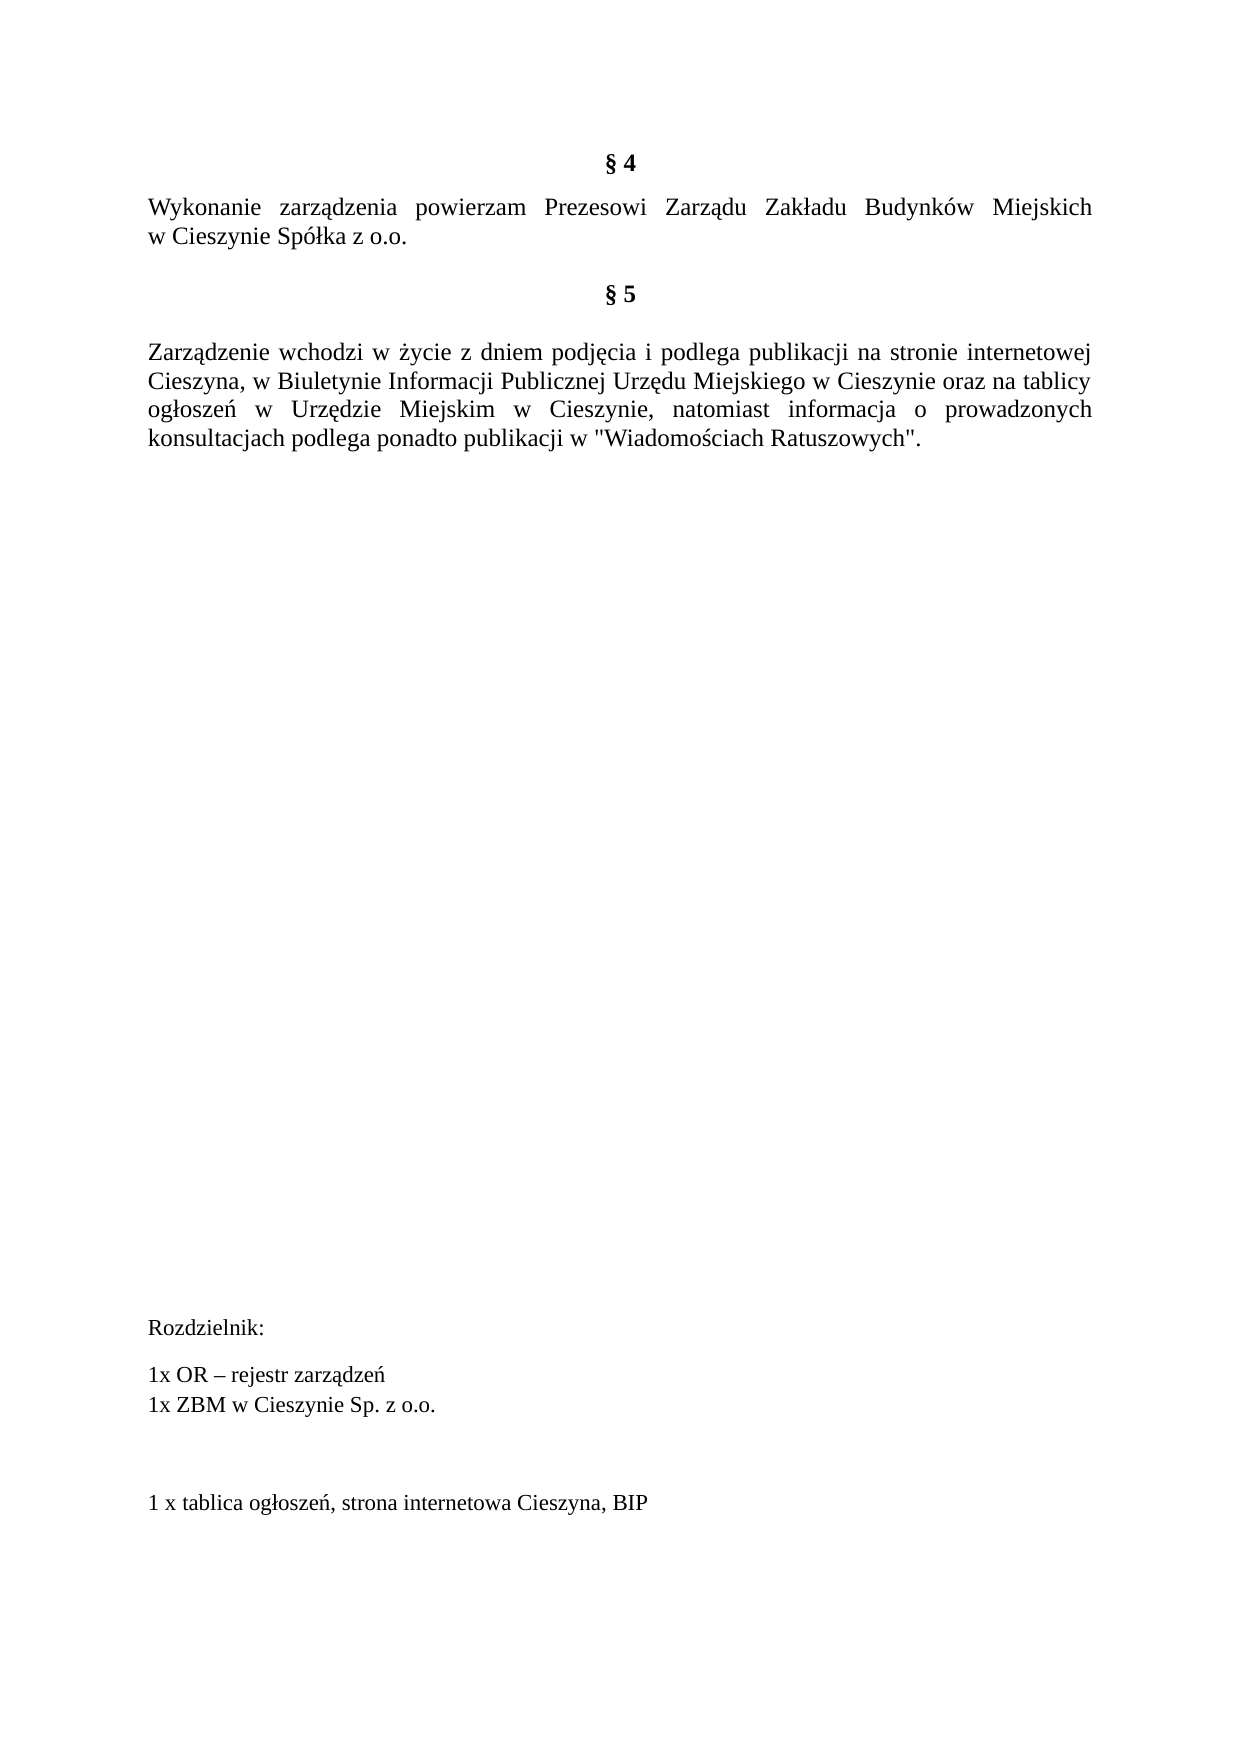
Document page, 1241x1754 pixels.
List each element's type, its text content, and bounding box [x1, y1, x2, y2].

text 1 x tablica ogłoszeń, strona internetowa Cieszyna, BIP [148, 1489, 1093, 1516]
text Zarządzenie wchodzi w życie z dniem podjęcia i podlega publikacji na stronie internetowej Cieszyna, w Biuletynie Informacji Publicznej Urzędu Miejskiego w Cieszynie oraz na tablicy ogłoszeń w Urzędzie Miejskim w Cieszynie, natomiast informacja o prowadzonych konsultacjach podlega ponadto publikacji w "Wiadomościach Ratuszowych". [148, 337, 1093, 452]
text § 4 [148, 148, 1093, 176]
text Wykonanie zarządzenia powierzam Prezesowi Zarządu Zakładu Budynków Miejskich w Cieszynie Spółka z o.o. [148, 192, 1093, 249]
text Rozdzielnik: [148, 1314, 1093, 1340]
text § 5 [148, 279, 1093, 308]
text 1x OR – rejestr zarządzeń 1x ZBM w Cieszynie Sp. z o.o. [148, 1361, 1093, 1417]
